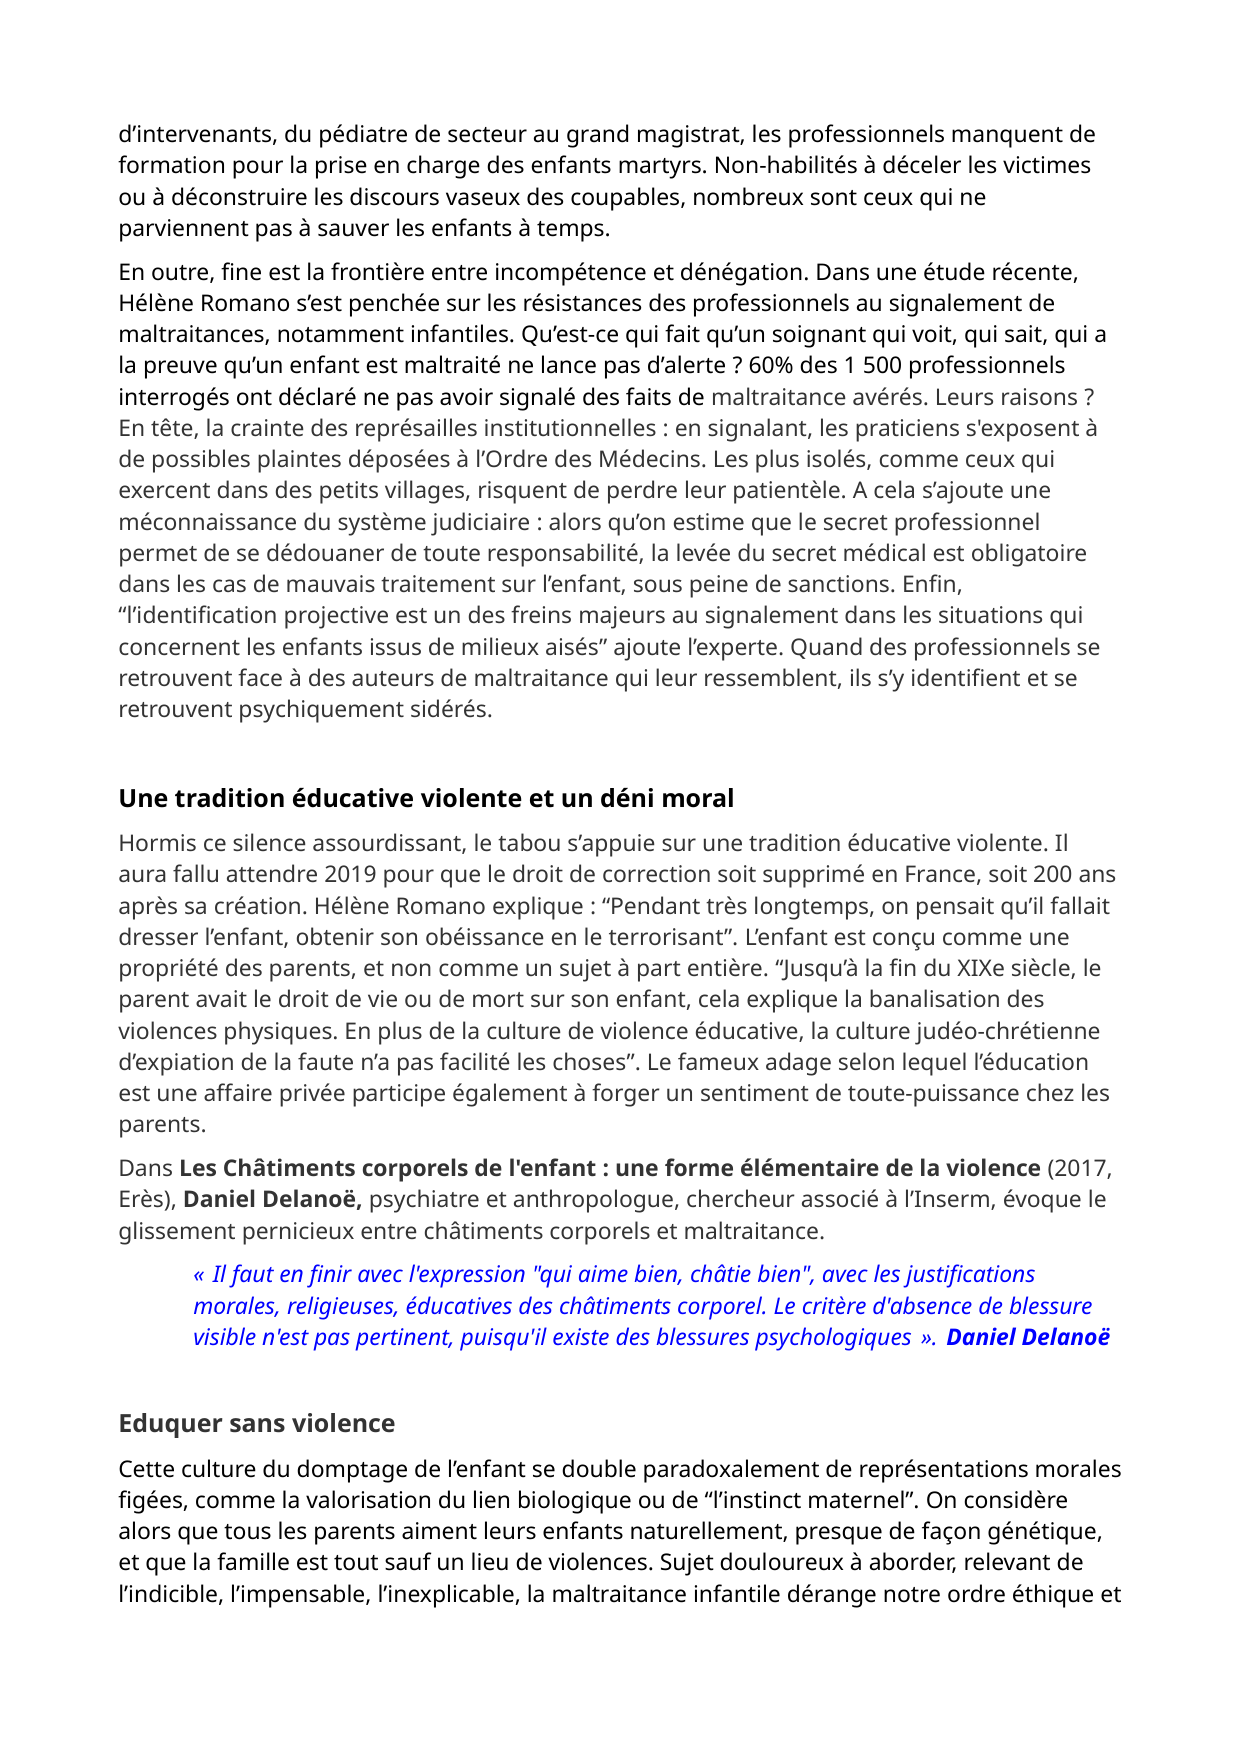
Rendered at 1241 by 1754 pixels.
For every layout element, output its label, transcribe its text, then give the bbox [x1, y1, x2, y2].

text Cette culture du domptage de l’enfant se double paradoxalement de représentations morales figées, comme la valorisation du lien biologique ou de “l’instinct maternel”. On considère alors que tous les parents aiment leurs enfants naturellement, presque de façon génétique, et que la famille est tout sauf un lieu de violences. Sujet douloureux à aborder, relevant de l’indicible, l’impensable, l’inexplicable, la maltraitance infantile dérange notre ordre éthique et [118, 1452, 1122, 1609]
text Une tradition éducative violente et un déni moral [118, 781, 1122, 815]
text En outre, fine est la frontière entre incompétence et dénégation. Dans une étude récente, Hélène Romano s’est penchée sur les résistances des professionnels au signalement de maltraitances, notamment infantiles. Qu’est-ce qui fait qu’un soignant qui voit, qui sait, qui a la preuve qu’un enfant est maltraité ne lance pas d’alerte ? 60% des 1 500 professionnels interrogés ont déclaré ne pas avoir signalé des faits de maltraitance avérés. Leurs raisons ? En tête, la crainte des représailles institutionnelles : en signalant, les praticiens s'exposent à de possibles plaintes déposées à l’Ordre des Médecins. Les plus isolés, comme ceux qui exercent dans des petits villages, risquent de perdre leur patientèle. A cela s’ajoute une méconnaissance du système judiciaire : alors qu’on estime que le secret professionnel permet de se dédouaner de toute responsabilité, la levée du secret médical est obligatoire dans les cas de mauvais traitement sur l’enfant, sous peine de sanctions. Enfin, “l’identification projective est un des freins majeurs au signalement dans les situations qui concernent les enfants issus de milieux aisés” ajoute l’experte. Quand des professionnels se retrouvent face à des auteurs de maltraitance qui leur ressemblent, ils s’y identifient et se retrouvent psychiquement sidérés. [118, 256, 1122, 724]
text Eduquer sans violence [118, 1406, 1122, 1440]
text d’intervenants, du pédiatre de secteur au grand magistrat, les professionnels manquent de formation pour la prise en charge des enfants martyrs. Non-habilités à déceler les victimes ou à déconstruire les discours vaseux des coupables, nombreux sont ceux qui ne parviennent pas à sauver les enfants à temps. [118, 118, 1122, 243]
text Dans Les Châtiments corporels de l'enfant : une forme élémentaire de la violence (2017, Erès), Daniel Delanoë, psychiatre et anthropologue, chercheur associé à l’Inserm, évoque le glissement pernicieux entre châtiments corporels et maltraitance. [118, 1152, 1122, 1246]
list « Il faut en finir avec l'expression "qui aime bien, châtie bien", avec les justifications morales, religieuses, éducatives des châtiments corporel. Le critère d'absence de blessure visible n'est pas pertinent, puisqu'il existe des blessures psychologiques ». Daniel Delanoë [156, 1258, 1122, 1352]
text Hormis ce silence assourdissant, le tabou s’appuie sur une tradition éducative violente. Il aura fallu attendre 2019 pour que le droit de correction soit supprimé en France, soit 200 ans après sa création. Hélène Romano explique : “Pendant très longtemps, on pensait qu’il fallait dresser l’enfant, obtenir son obéissance en le terrorisant”. L’enfant est conçu comme une propriété des parents, et non comme un sujet à part entière. “Jusqu’à la fin du XIXe siècle, le parent avait le droit de vie ou de mort sur son enfant, cela explique la banalisation des violences physiques. En plus de la culture de violence éducative, la culture judéo-chrétienne d’expiation de la faute n’a pas facilité les choses”. Le fameux adage selon lequel l’éducation est une affaire privée participe également à forger un sentiment de toute-puissance chez les parents. [118, 827, 1122, 1140]
